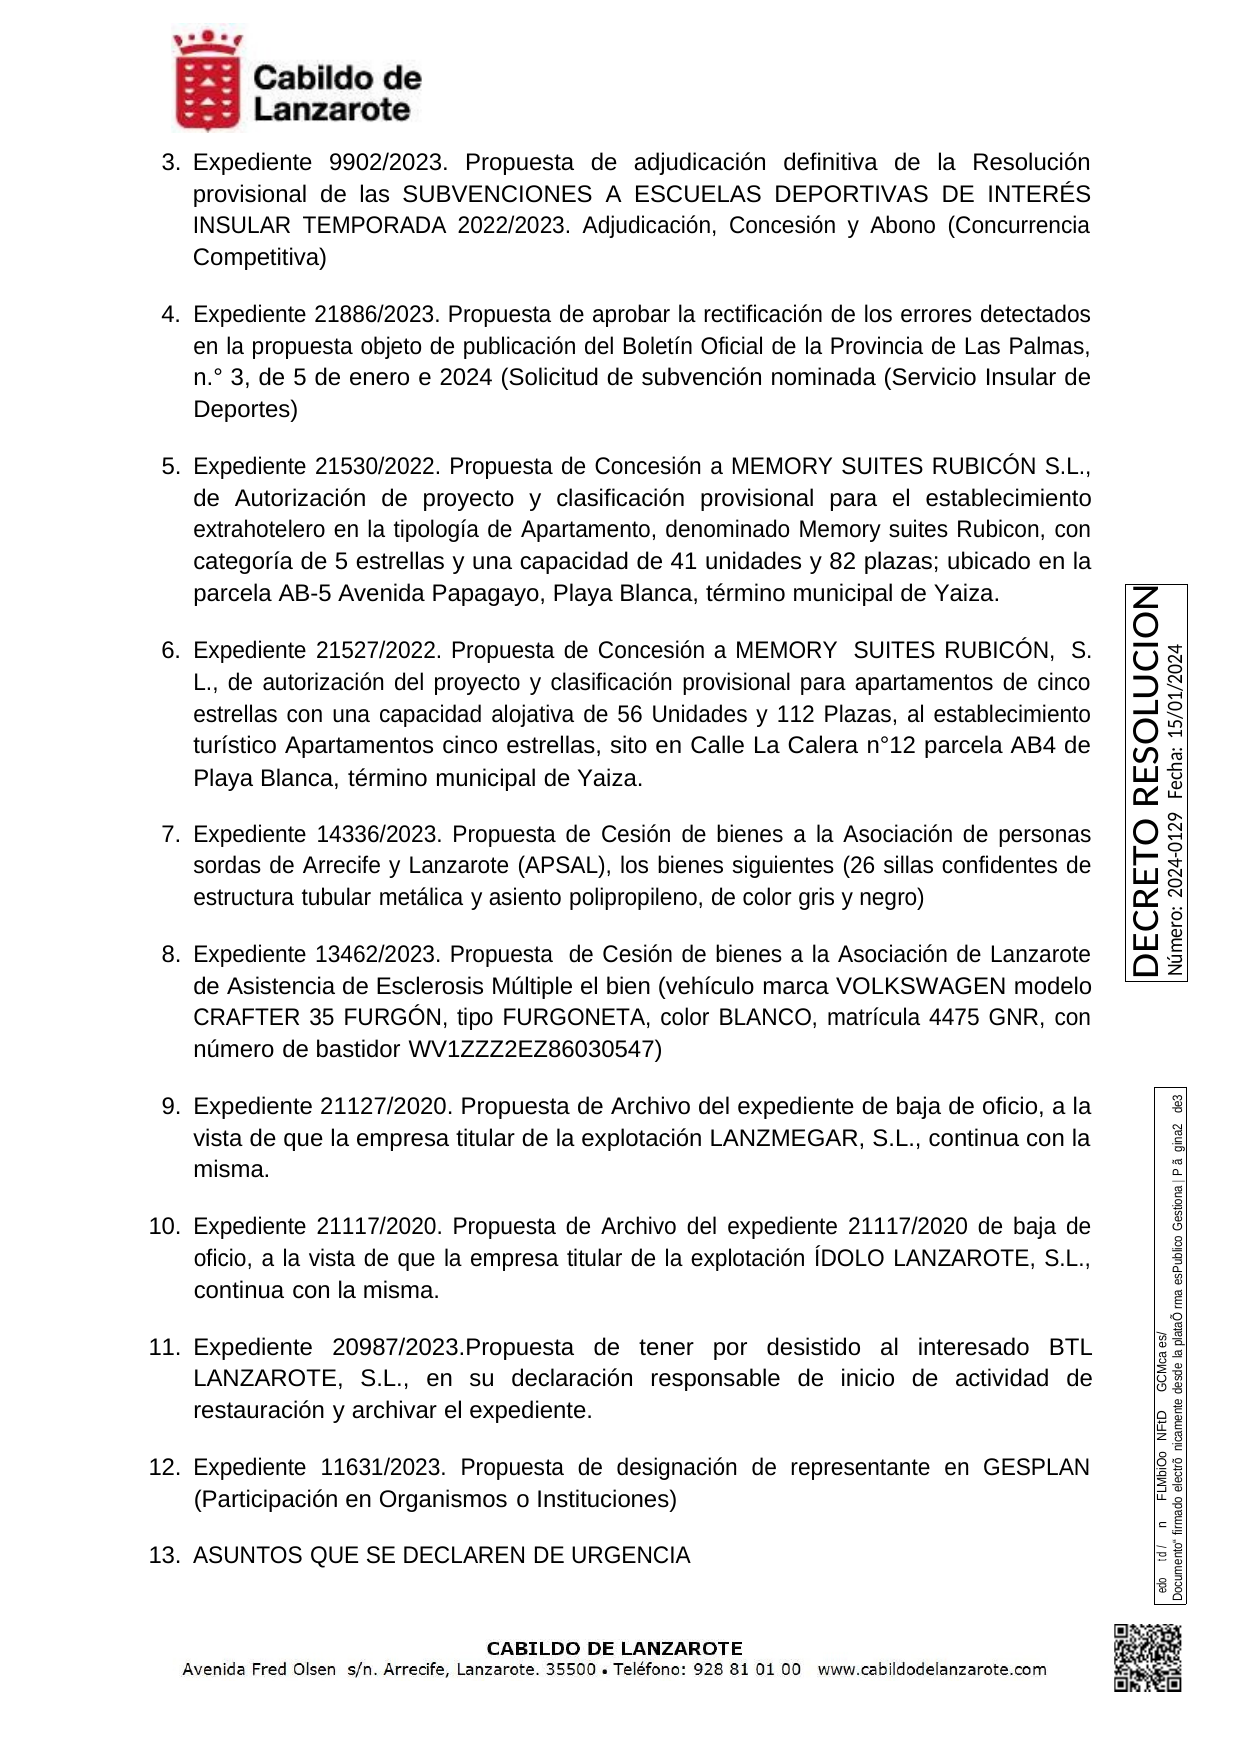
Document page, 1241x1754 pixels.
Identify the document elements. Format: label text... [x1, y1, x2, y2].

list Expediente 21127/2020. Propuesta de Archivo del expediente de baja de oficio, a la vista de que la empresa titular de la explotación LANZMEGAR, S.L., continua con la misma. [161, 1092, 1092, 1183]
list Expediente 20987/2023.Propuesta de tener por desistido al interesado BTL LANZAROTE, S.L., en su declaración responsable de inicio de actividad de restauración y archivar el expediente. [148, 1333, 1092, 1424]
list DECRETO RESOLUCION [1126, 586, 1163, 981]
list Expediente 21886/2023. Propuesta de aprobar la rectificación de los errores detectados en la propuesta objeto de publicación del Boletín Oficial de la Provincia de Las Palmas, n.° 3, de 5 de enero e 2024 (Solicitud de subvención nominada (Servicio Insular de Deportes) [161, 300, 1092, 423]
list Expediente 13462/2023. Propuesta de Cesión de bienes a la Asociación de Lanzarote de Asistencia de Esclerosis Múltiple el bien (vehículo marca VOLKSWAGEN modelo CRAFTER 35 FURGÓN, tipo FURGONETA, color BLANCO, matrícula 4475 GNR, con número de bastidor WV1ZZZ2EZ86030547) [161, 940, 1092, 1062]
list Expediente 9902/2023. Propuesta de adjudicación definitiva de la Resolución provisional de las SUBVENCIONES A ESCUELAS DEPORTIVAS DE INTERÉS INSULAR TEMPORADA 2022/2023. Adjudicación, Concesión y Abono (Concurrencia Competitiva) [161, 148, 1091, 271]
list Expediente 11631/2023. Propuesta de designación de representante en GESPLAN (Participación en Organismos o Instituciones) [148, 1453, 1091, 1512]
list Expediente 14336/2023. Propuesta de Cesión de bienes a la Asociación de personas sordas de Arrecife y Lanzarote (APSAL), los bienes siguientes (26 sillas confidentes de estructura tubular metálica y asiento polipropileno, de color gris y negro) [161, 820, 1092, 911]
picture [170, 23, 422, 133]
list edo t d / n FLMbiOo N FtD G CMca es/ [1155, 1097, 1168, 1604]
list ASUNTOS QUE SE DECLAREN DE URGENCIA [148, 1541, 1154, 1568]
list Documento“ firmado electrõ nicamente desde la plataÕ rma esPublico Gestiona | P ã gina2 de3 [1170, 1089, 1184, 1604]
picture [1114, 1624, 1182, 1692]
list Número: 2024-0129 Fecha: 15/01/2024 [1163, 588, 1185, 981]
list Expediente 21117/2020. Propuesta de Archivo del expediente 21117/2020 de baja de oficio, a la vista de que la empresa titular de la explotación ÍDOLO LANZAROTE, S.L., continua con la misma. [148, 1212, 1092, 1303]
list Expediente 21527/2022. Propuesta de Concesión a MEMORY SUITES RUBICÓN, S. L., de autorización del proyecto y clasificación provisional para apartamentos de cinco estrellas con una capacidad alojativa de 56 Unidades y 112 Plazas, al establecimiento turístico Apartamentos cinco estrellas, sito en Calle La Calera n°12 parcela AB4 de Playa Blanca, término municipal de Yaiza. [161, 636, 1092, 791]
picture [172, 1639, 1048, 1681]
list Expediente 21530/2022. Propuesta de Concesión a MEMORY SUITES RUBICÓN S.L., de Autorización de proyecto y clasificación provisional para el establecimiento extrahotelero en la tipología de Apartamento, denominado Memory suites Rubicon, con categoría de 5 estrellas y una capacidad de 41 unidades y 82 plazas; ubicado en la parcela AB-5 Avenida Papagayo, Playa Blanca, término municipal de Yaiza. [161, 452, 1092, 606]
